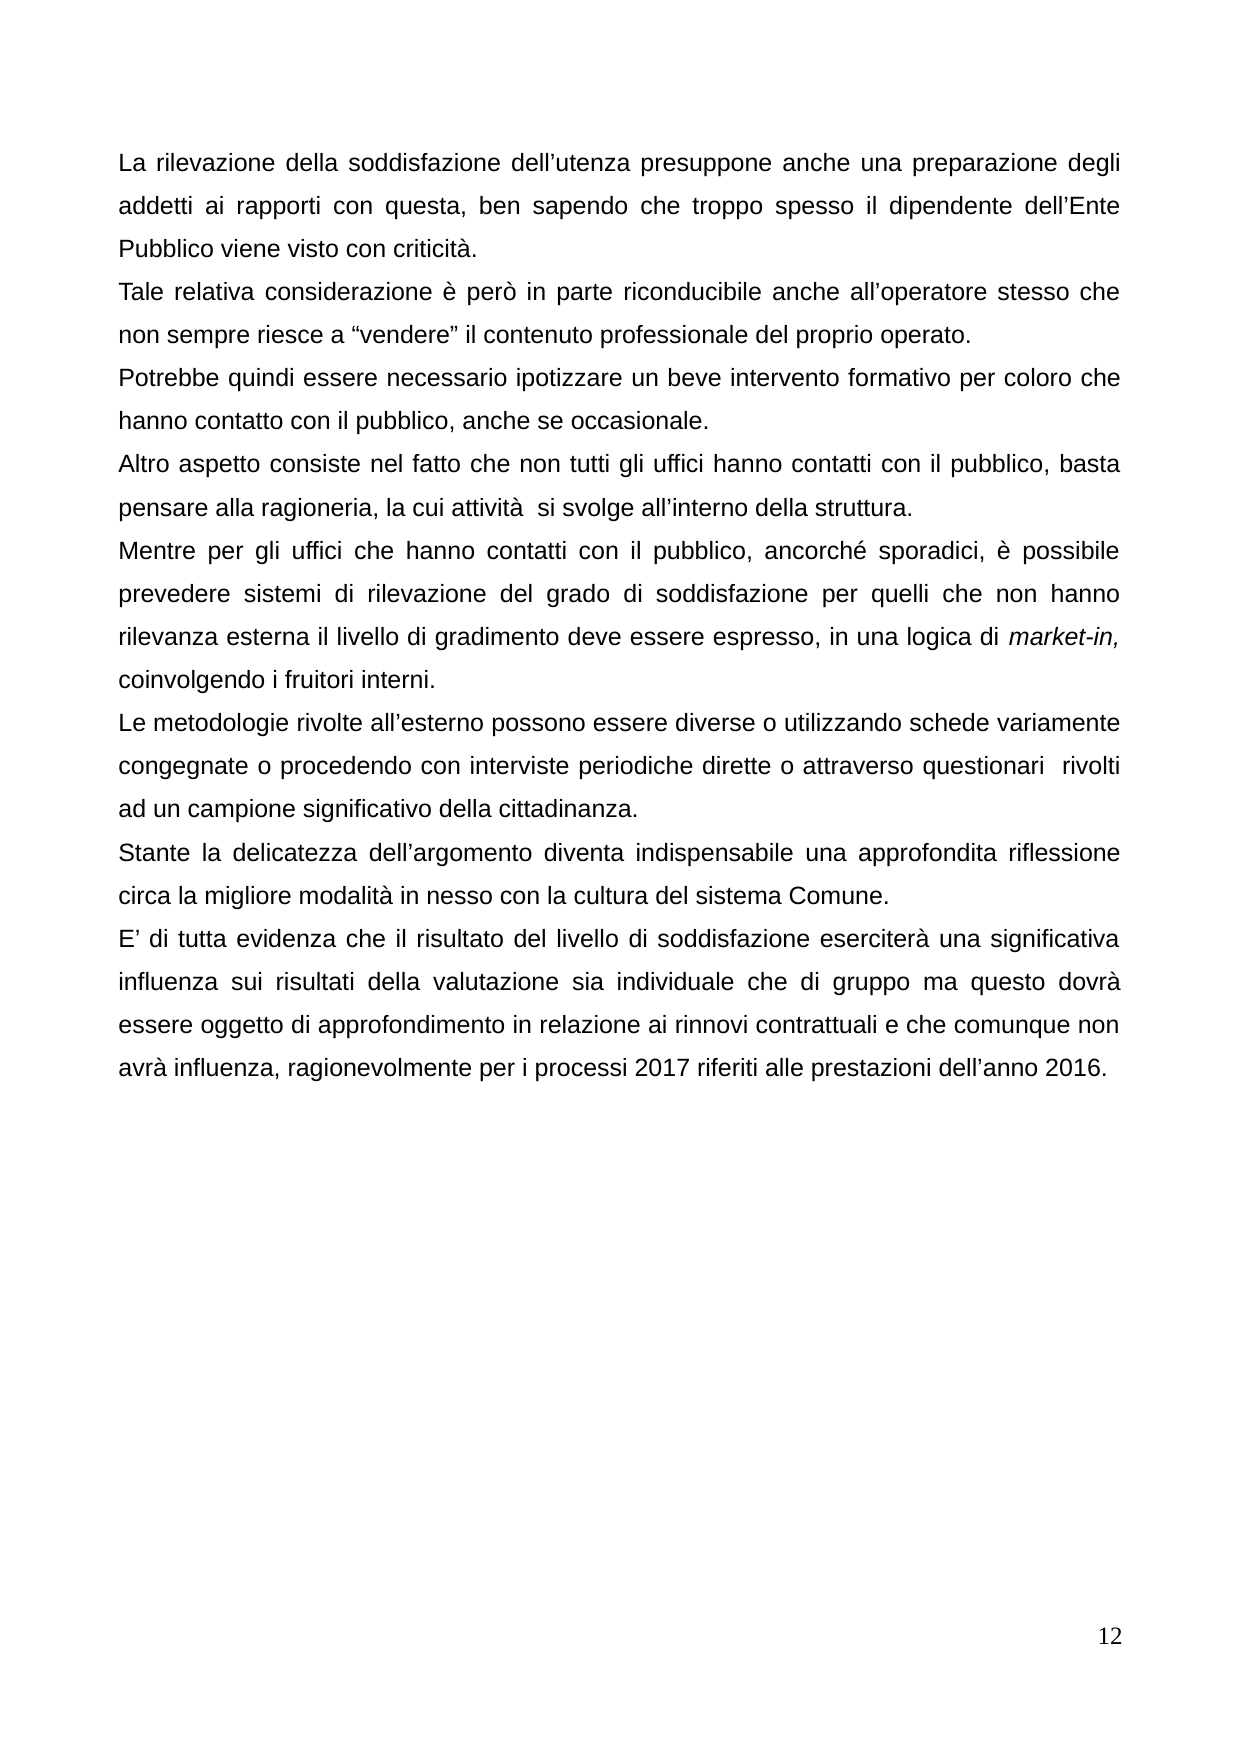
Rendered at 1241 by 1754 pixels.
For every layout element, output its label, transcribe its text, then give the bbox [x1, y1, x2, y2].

text Mentre per gli uffici che hanno contatti con il pubblico, ancorché sporadici, è possibile prevedere sistemi di rilevazione del grado di soddisfazione per quelli che non hanno rilevanza esterna il livello di gradimento deve essere espresso, in una logica di market-in, coinvolgendo i fruitori interni. [118, 536, 1122, 694]
text Stante la delicatezza dell’argomento diventa indispensabile una approfondita riflessione circa la migliore modalità in nesso con la cultura del sistema Comune. [118, 838, 1122, 909]
text La rilevazione della soddisfazione dell’utenza presuppone anche una preparazione degli addetti ai rapporti con questa, ben sapendo che troppo spesso il dipendente dell’Ente Pubblico viene visto con criticità. [118, 148, 1122, 263]
text Altro aspetto consiste nel fatto che non tutti gli uffici hanno contatti con il pubblico, basta pensare alla ragioneria, la cui attività si svolge all’interno della struttura. [118, 449, 1122, 521]
text Le metodologie rivolte all’esterno possono essere diverse o utilizzando schede variamente congegnate o procedendo con interviste periodiche dirette o attraverso questionari rivolti ad un campione significativo della cittadinanza. [118, 708, 1122, 823]
text Tale relativa considerazione è però in parte riconducibile anche all’operatore stesso che non sempre riesce a “vendere” il contenuto professionale del proprio operato. [118, 277, 1122, 349]
text Potrebbe quindi essere necessario ipotizzare un beve intervento formativo per coloro che hanno contatto con il pubblico, anche se occasionale. [118, 363, 1122, 435]
text E’ di tutta evidenza che il risultato del livello di soddisfazione eserciterà una significativa influenza sui risultati della valutazione sia individuale che di gruppo ma questo dovrà essere oggetto di approfondimento in relazione ai rinnovi contrattuali e che comunque non avrà influenza, ragionevolmente per i processi 2017 riferiti alle prestazioni dell’anno 2016. [118, 924, 1122, 1082]
